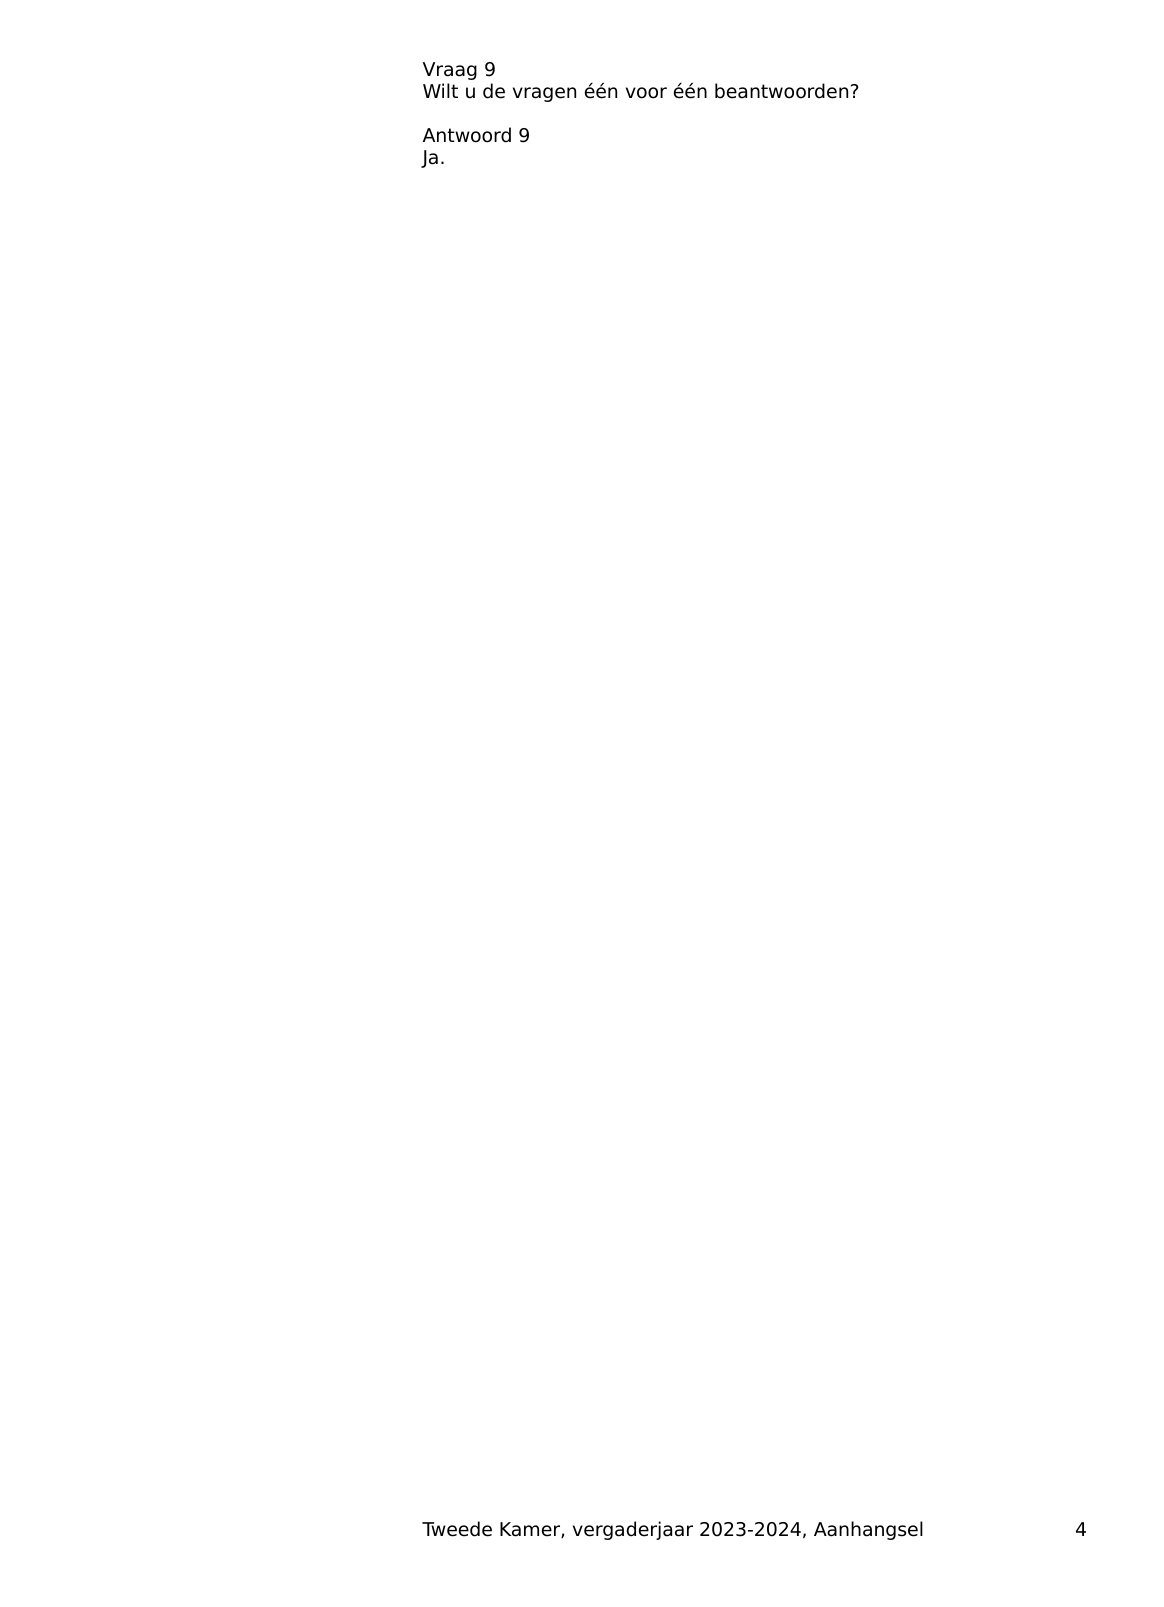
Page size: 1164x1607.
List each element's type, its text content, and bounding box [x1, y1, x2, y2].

text Antwoord 9 [422, 125, 1087, 147]
text Wilt u de vragen één voor één beantwoorden? [422, 81, 1087, 103]
text Vraag 9 [422, 59, 1087, 81]
text Ja. [422, 147, 1087, 169]
